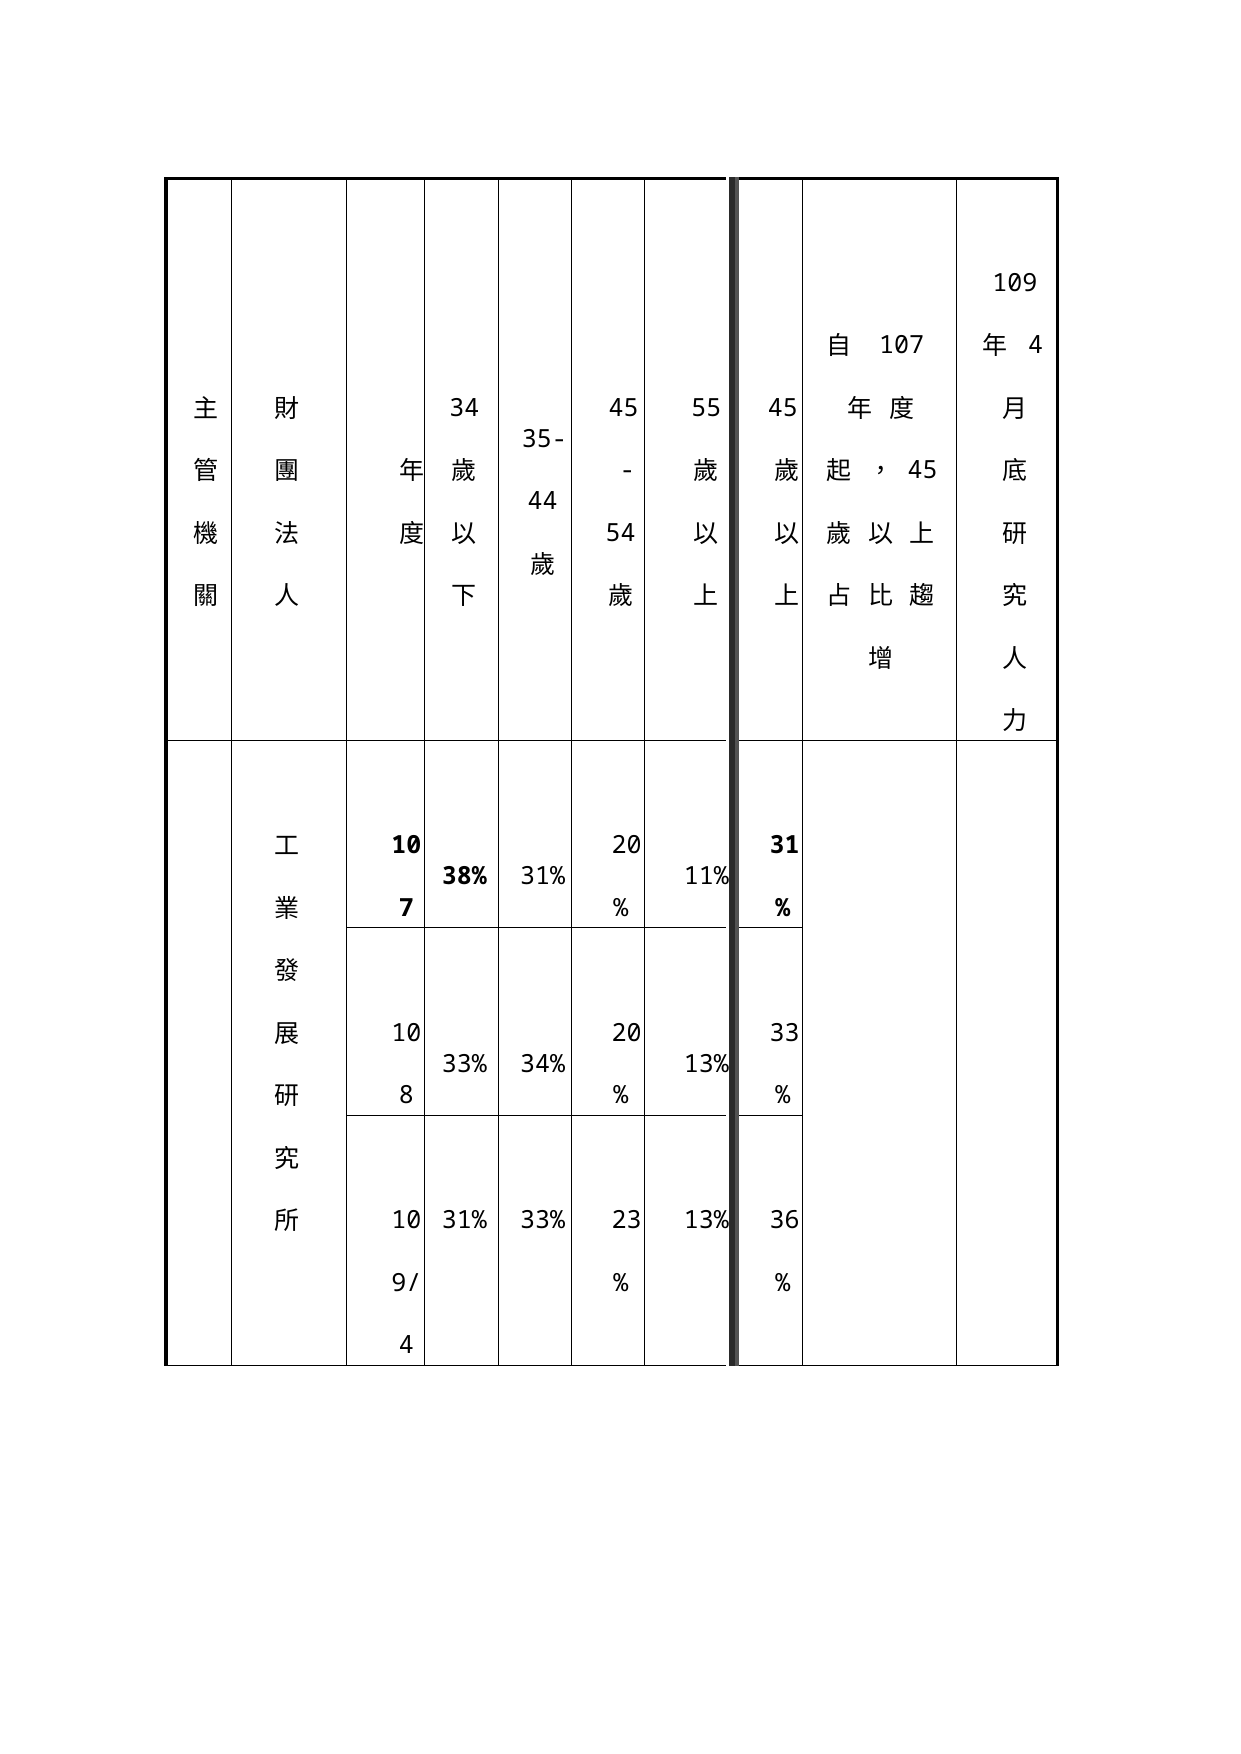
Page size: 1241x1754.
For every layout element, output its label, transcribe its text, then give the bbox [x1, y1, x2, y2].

table_cell 31% [499, 741, 571, 927]
table_cell 13% [645, 928, 726, 1115]
table_cell [168, 741, 231, 1365]
table_cell 33% [499, 1116, 571, 1365]
table_cell 34% [499, 928, 571, 1115]
table_header 35-44歲 [499, 180, 571, 740]
table_cell 33% [739, 928, 802, 1115]
table_cell 109/4 [347, 1116, 424, 1365]
table_cell 38% [425, 741, 498, 927]
table_cell 11% [645, 741, 726, 927]
table_header 年度 [347, 180, 424, 740]
table_cell 20% [572, 928, 644, 1115]
table_cell 23% [572, 1116, 644, 1365]
table_header 45-54歲 [572, 180, 644, 740]
table_header 109年4月底研究人力 [957, 180, 1056, 740]
table_cell 33% [425, 928, 498, 1115]
table_cell 食品工業發展研究所 [232, 741, 346, 1365]
table_cell 31% [739, 741, 802, 927]
table_cell 20% [572, 741, 644, 927]
table_cell 108 [347, 928, 424, 1115]
table_cell [803, 741, 956, 1365]
table_header 34歲以下 [425, 180, 498, 740]
table_cell 36% [739, 1116, 802, 1365]
table_header 55歲 以上 [645, 180, 726, 740]
table_header 財團法人 [232, 180, 346, 740]
table_header 主管機關 [168, 180, 231, 740]
table_cell 13% [645, 1116, 726, 1365]
table_cell 31% [425, 1116, 498, 1365]
table_cell [957, 741, 1056, 1365]
table_header 自107年度起，45歲以上占比趨增 [803, 180, 956, 740]
table_header 45歲以上 [739, 180, 802, 740]
table_cell 107 [347, 741, 424, 927]
